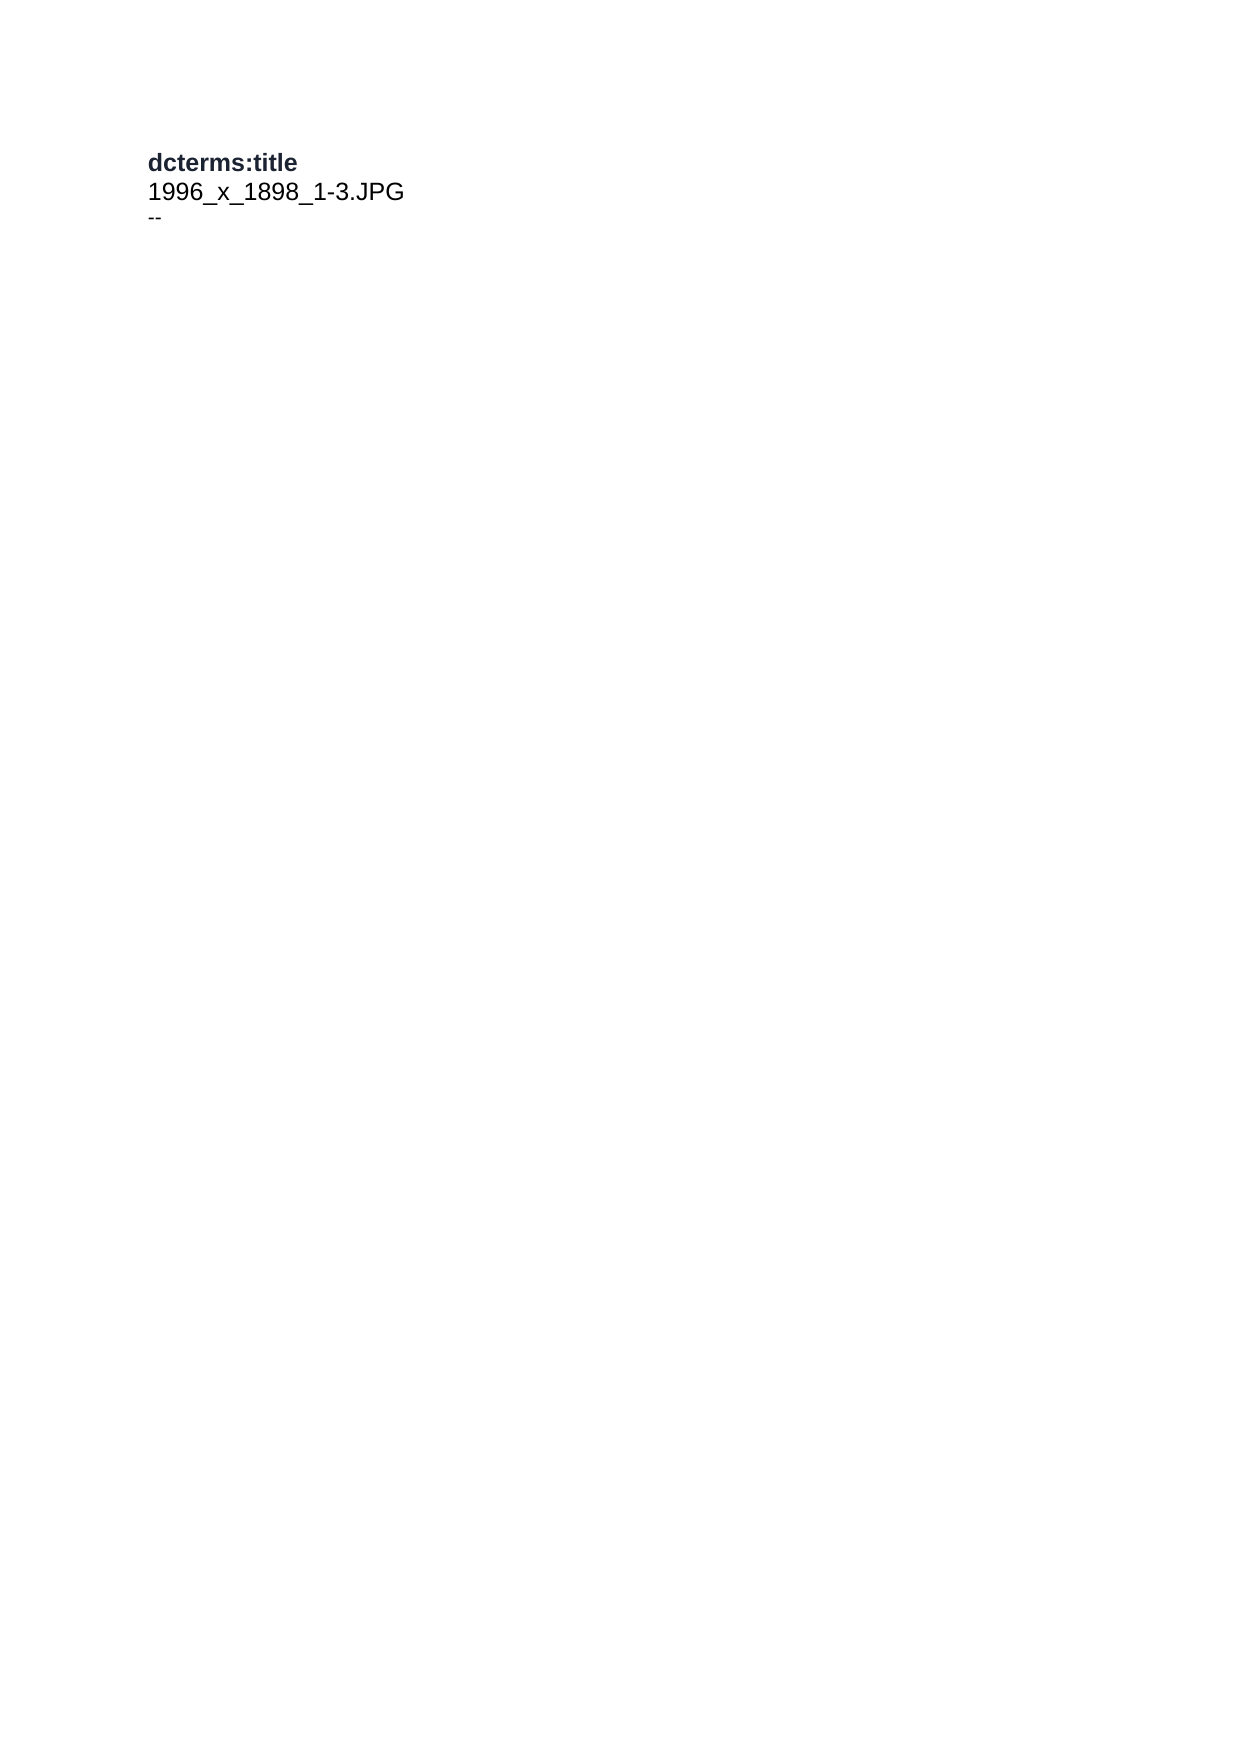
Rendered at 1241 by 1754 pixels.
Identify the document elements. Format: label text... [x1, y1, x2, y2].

text 1996_x_1898_1-3.JPG [148, 176, 1092, 205]
text -- [148, 205, 1092, 229]
text dcterms:title [148, 148, 1092, 176]
